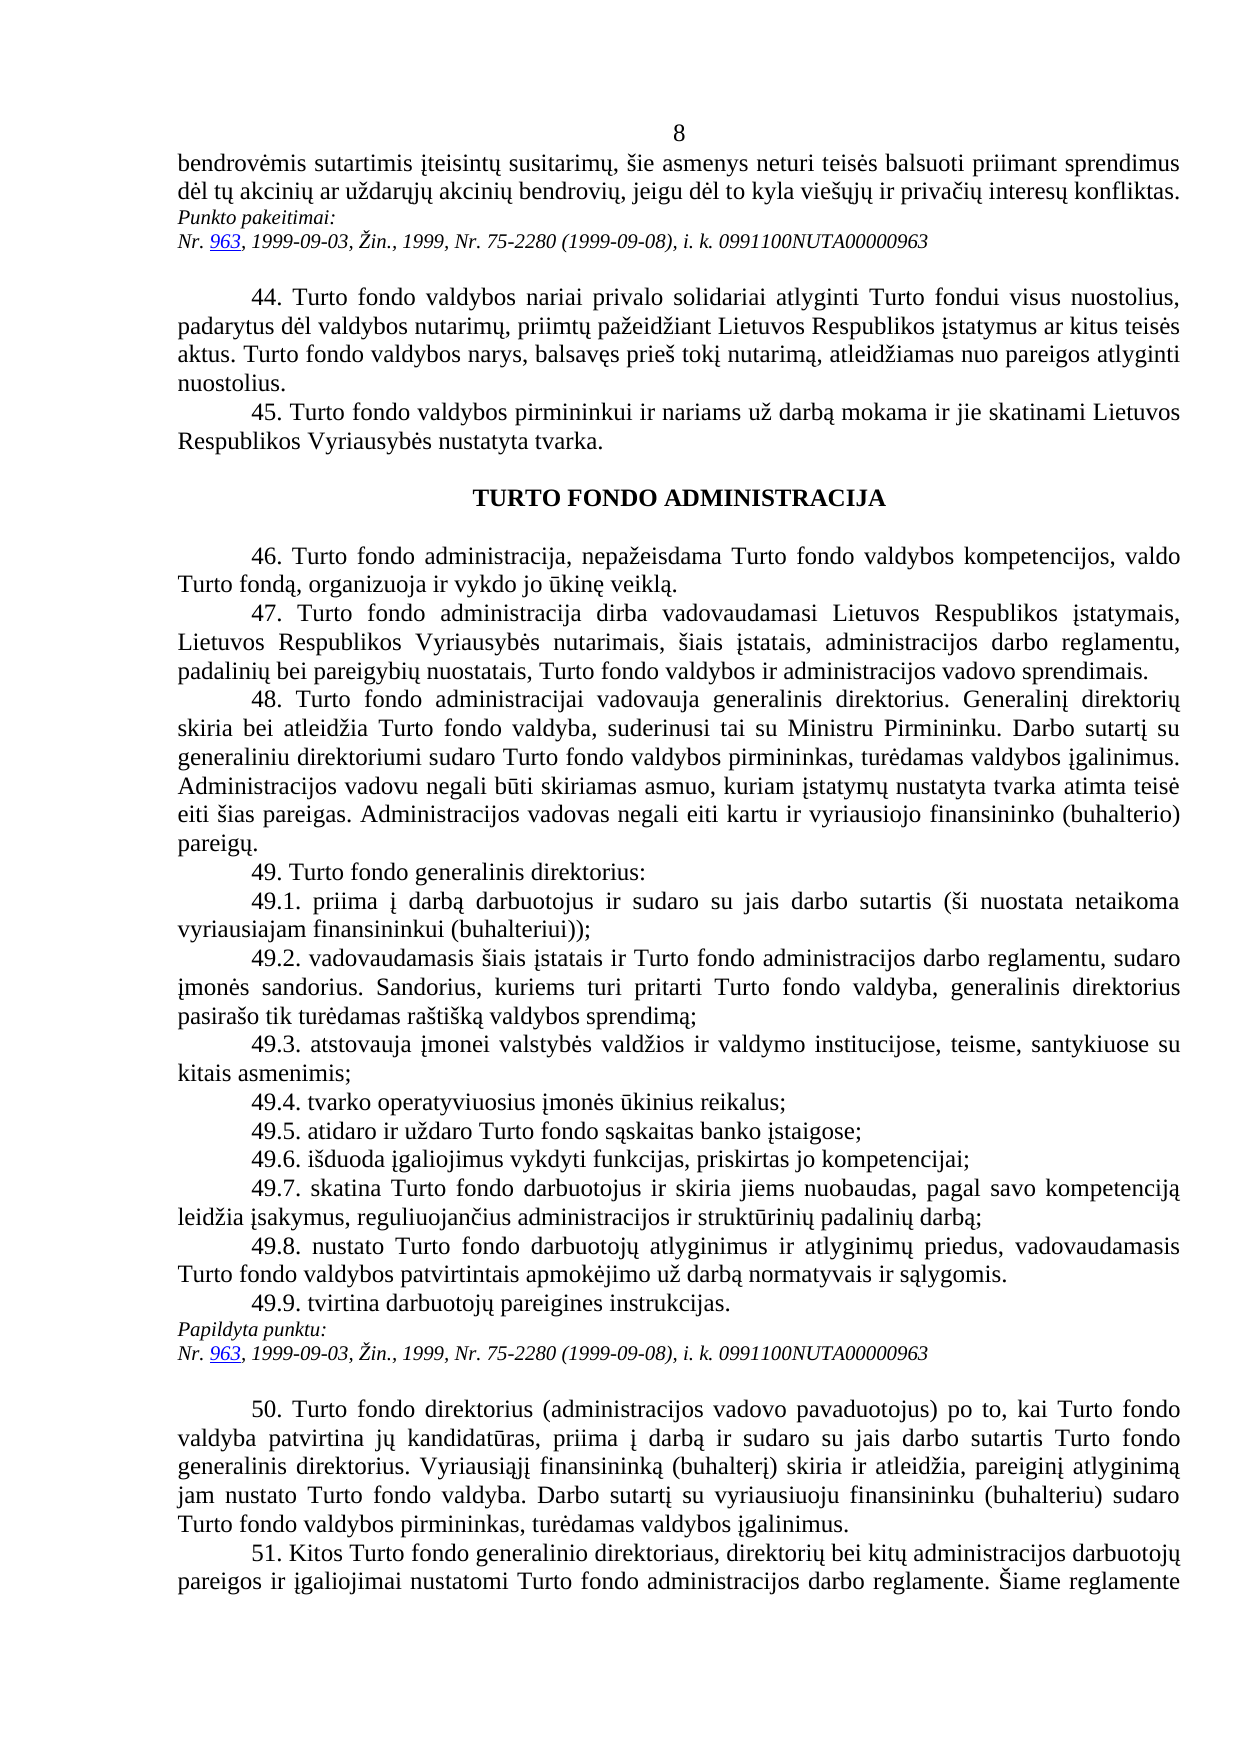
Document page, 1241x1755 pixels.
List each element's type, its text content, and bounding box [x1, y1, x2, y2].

text Nr. 963, 1999-09-03, Žin., 1999, Nr. 75-2280 (1999-09-08), i. k. 0991100NUTA00000963 [177, 229, 1181, 253]
text 49.6. išduoda įgaliojimus vykdyti funkcijas, priskirtas jo kompetencijai; [177, 1144, 1181, 1173]
text 45. Turto fondo valdybos pirmininkui ir nariams už darbą mokama ir jie skatinami Lietuvos Respublikos Vyriausybės nustatyta tvarka. [177, 397, 1181, 454]
text 48. Turto fondo administracijai vadovauja generalinis direktorius. Generalinį direktorių skiria bei atleidžia Turto fondo valdyba, suderinusi tai su Ministru Pirmininku. Darbo sutartį su generaliniu direktoriumi sudaro Turto fondo valdybos pirmininkas, turėdamas valdybos įgalinimus. Administracijos vadovu negali būti skiriamas asmuo, kuriam įstatymų nustatyta tvarka atimta teisė eiti šias pareigas. Administracijos vadovas negali eiti kartu ir vyriausiojo finansininko (buhalterio) pareigų. [177, 684, 1181, 857]
text 44. Turto fondo valdybos nariai privalo solidariai atlyginti Turto fondui visus nuostolius, padarytus dėl valdybos nutarimų, priimtų pažeidžiant Lietuvos Respublikos įstatymus ar kitus teisės aktus. Turto fondo valdybos narys, balsavęs prieš tokį nutarimą, atleidžiamas nuo pareigos atlyginti nuostolius. [177, 282, 1181, 397]
text 46. Turto fondo administracija, nepažeisdama Turto fondo valdybos kompetencijos, valdo Turto fondą, organizuoja ir vykdo jo ūkinę veiklą. [177, 541, 1181, 598]
text 47. Turto fondo administracija dirba vadovaudamasi Lietuvos Respublikos įstatymais, Lietuvos Respublikos Vyriausybės nutarimais, šiais įstatais, administracijos darbo reglamentu, padalinių bei pareigybių nuostatais, Turto fondo valdybos ir administracijos vadovo sprendimais. [177, 598, 1181, 684]
text 49.3. atstovauja įmonei valstybės valdžios ir valdymo institucijose, teisme, santykiuose su kitais asmenimis; [177, 1029, 1181, 1087]
text 50. Turto fondo direktorius (administracijos vadovo pavaduotojus) po to, kai Turto fondo valdyba patvirtina jų kandidatūras, priima į darbą ir sudaro su jais darbo sutartis Turto fondo generalinis direktorius. Vyriausiąjį finansininką (buhalterį) skiria ir atleidžia, pareiginį atlyginimą jam nustato Turto fondo valdyba. Darbo sutartį su vyriausiuoju finansininku (buhalteriu) sudaro Turto fondo valdybos pirmininkas, turėdamas valdybos įgalinimus. [177, 1394, 1181, 1538]
text 49.8. nustato Turto fondo darbuotojų atlyginimus ir atlyginimų priedus, vadovaudamasis Turto fondo valdybos patvirtintais apmokėjimo už darbą normatyvais ir sąlygomis. [177, 1231, 1181, 1288]
text 49.5. atidaro ir uždaro Turto fondo sąskaitas banko įstaigose; [177, 1116, 1181, 1144]
text TURTO FONDO ADMINISTRACIJA [177, 483, 1181, 512]
text Punkto pakeitimai: [177, 205, 1181, 229]
text 51. Kitos Turto fondo generalinio direktoriaus, direktorių bei kitų administracijos darbuotojų pareigos ir įgaliojimai nustatomi Turto fondo administracijos darbo reglamente. Šiame reglamente [177, 1538, 1181, 1595]
text bendrovėmis sutartimis įteisintų susitarimų, šie asmenys neturi teisės balsuoti priimant sprendimus dėl tų akcinių ar uždarųjų akcinių bendrovių, jeigu dėl to kyla viešųjų ir privačių interesų konfliktas. [177, 148, 1181, 205]
text 49.2. vadovaudamasis šiais įstatais ir Turto fondo administracijos darbo reglamentu, sudaro įmonės sandorius. Sandorius, kuriems turi pritarti Turto fondo valdyba, generalinis direktorius pasirašo tik turėdamas raštišką valdybos sprendimą; [177, 943, 1181, 1029]
text 49.9. tvirtina darbuotojų pareigines instrukcijas. [177, 1288, 1181, 1317]
text 49.7. skatina Turto fondo darbuotojus ir skiria jiems nuobaudas, pagal savo kompetenciją leidžia įsakymus, reguliuojančius administracijos ir struktūrinių padalinių darbą; [177, 1173, 1181, 1231]
text Nr. 963, 1999-09-03, Žin., 1999, Nr. 75-2280 (1999-09-08), i. k. 0991100NUTA00000963 [177, 1341, 1181, 1365]
text 49. Turto fondo generalinis direktorius: [177, 857, 1181, 886]
text 49.4. tvarko operatyviuosius įmonės ūkinius reikalus; [177, 1087, 1181, 1116]
text Papildyta punktu: [177, 1317, 1181, 1341]
text 49.1. priima į darbą darbuotojus ir sudaro su jais darbo sutartis (ši nuostata netaikoma vyriausiajam finansininkui (buhalteriui)); [177, 886, 1181, 943]
